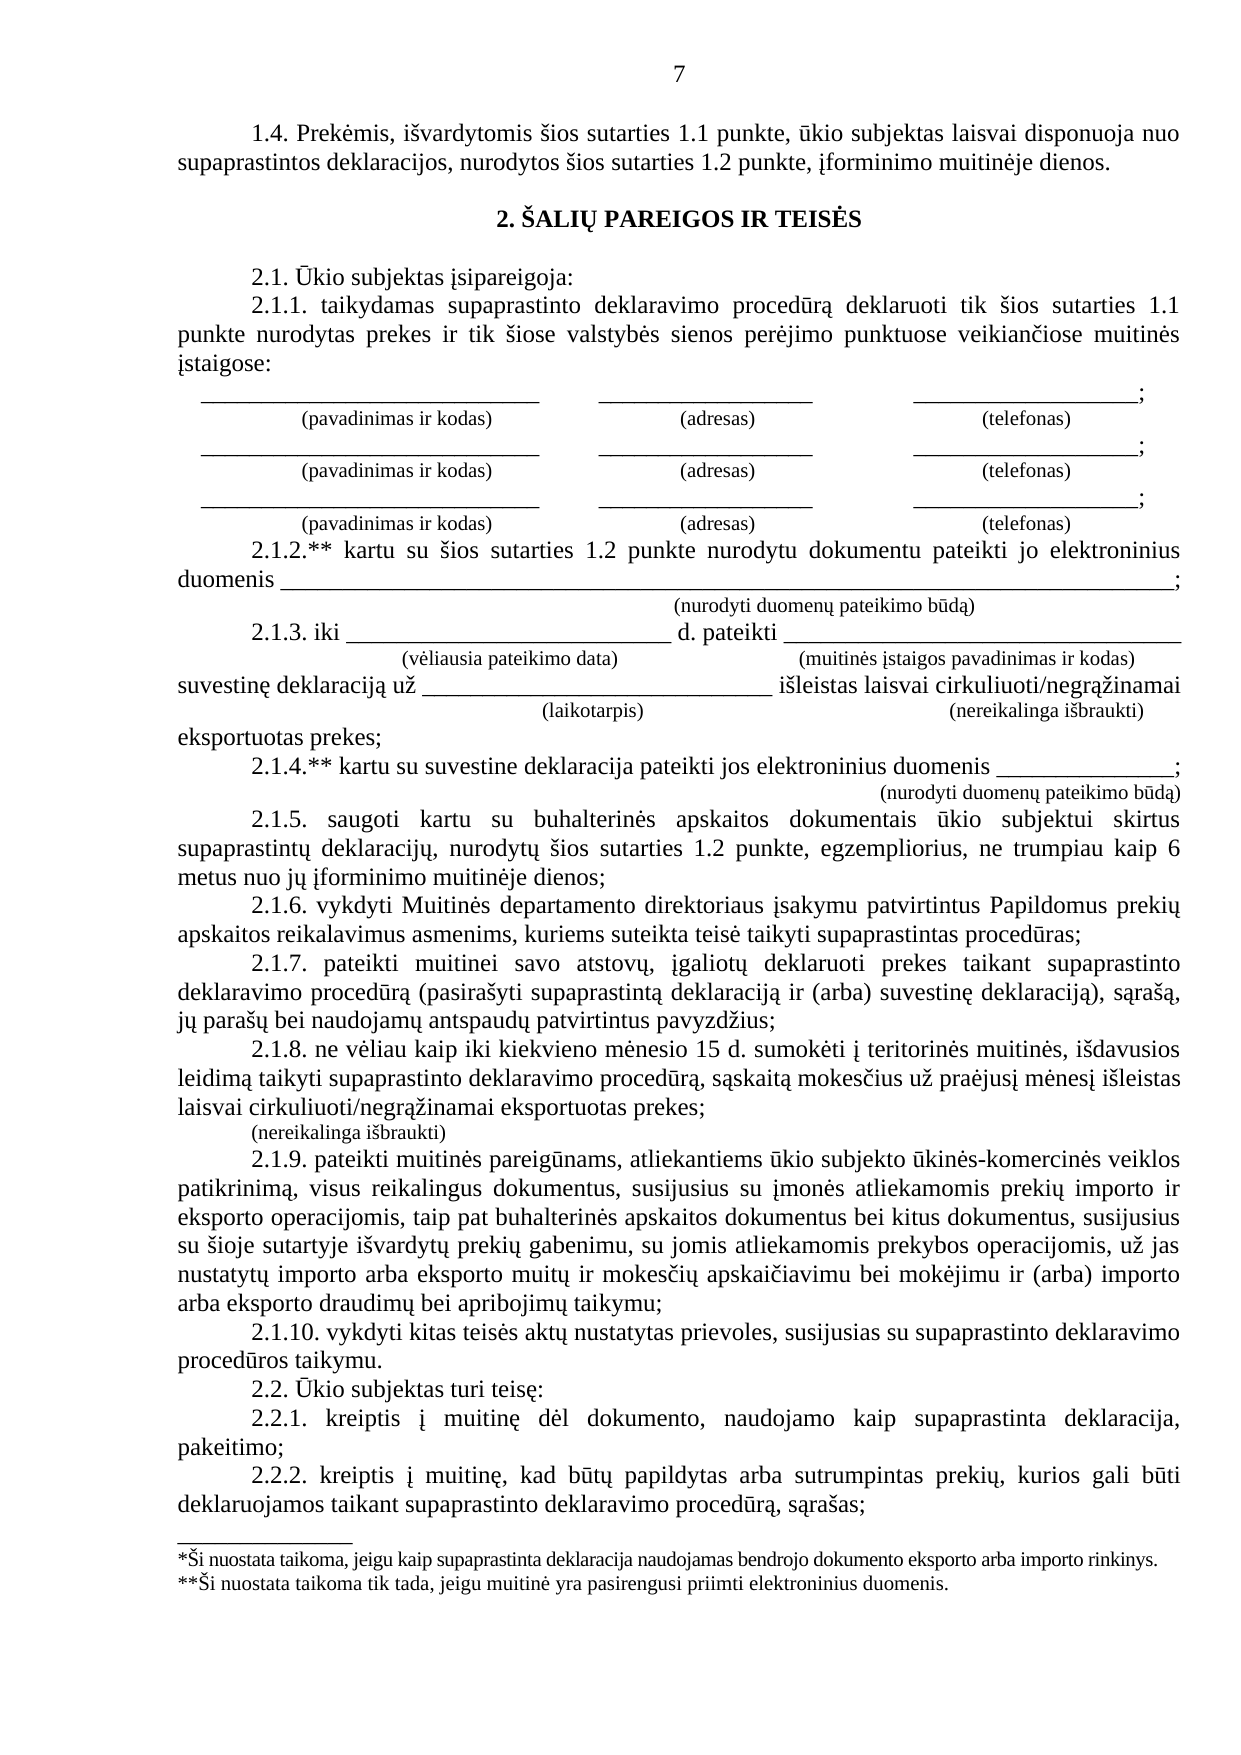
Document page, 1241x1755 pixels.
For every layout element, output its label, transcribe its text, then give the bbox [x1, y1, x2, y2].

text (pavadinimas ir kodas) (adresas) (telefonas) [177, 511, 1181, 535]
text 2.2.1. kreiptis į muitinę dėl dokumento, naudojamo kaip supaprastinta deklaracija, pakeitimo; [177, 1403, 1181, 1461]
text ______________ [177, 1518, 1181, 1547]
text 2.1.1. taikydamas supaprastinto deklaravimo procedūrą deklaruoti tik šios sutarties 1.1 punkte nurodytas prekes ir tik šiose valstybės sienos perėjimo punktuose veikiančiose muitinės įstaigose: [177, 291, 1181, 377]
text 2.1.2.** kartu su šios sutarties 1.2 punkte nurodytu dokumentu pateikti jo elektroninius duomenis ; [177, 535, 1181, 593]
text 2.2. Ūkio subjektas turi teisę: [177, 1374, 1181, 1403]
text (nurodyti duomenų pateikimo būdą) [177, 780, 1181, 804]
text 2.1.3. iki __________________________ d. pateikti [177, 617, 1181, 646]
text 2.1.4.** kartu su suvestine deklaracija pateikti jos elektroninius duomenis ; [177, 751, 1181, 780]
text (nurodyti duomenų pateikimo būdą) [177, 593, 1181, 617]
text 2.1.9. pateikti muitinės pareigūnams, atliekantiems ūkio subjekto ūkinės-komercinės veiklos patikrinimą, visus reikalingus dokumentus, susijusius su įmonės atliekamomis prekių importo ir eksporto operacijomis, taip pat buhalterinės apskaitos dokumentus bei kitus dokumentus, susijusius su šioje sutartyje išvardytų prekių gabenimu, su jomis atliekamomis prekybos operacijomis, už jas nustatytų importo arba eksporto muitų ir mokesčių apskaičiavimu bei mokėjimu ir (arba) importo arba eksporto draudimų bei apribojimų taikymu; [177, 1144, 1181, 1317]
text (nereikalinga išbraukti) [177, 1120, 1181, 1144]
text **Ši nuostata taikoma tik tada, jeigu muitinė yra pasirengusi priimti elektroninius duomenis. [177, 1571, 1181, 1595]
text 2.2.2. kreiptis į muitinę, kad būtų papildytas arba sutrumpintas prekių, kurios gali būti deklaruojamos taikant supaprastinto deklaravimo procedūrą, sąrašas; [177, 1461, 1181, 1518]
text eksportuotas prekes; [177, 722, 1181, 751]
text (pavadinimas ir kodas) (adresas) (telefonas) [177, 406, 1181, 430]
text 2.1.5. saugoti kartu su buhalterinės apskaitos dokumentais ūkio subjektui skirtus supaprastintų deklaracijų, nurodytų šios sutarties 1.2 punkte, egzempliorius, ne trumpiau kaip 6 metus nuo jų įforminimo muitinėje dienos; [177, 804, 1181, 890]
text ; [177, 482, 1181, 511]
text 1.4. Prekėmis, išvardytomis šios sutarties 1.1 punkte, ūkio subjektas laisvai disponuoja nuo supaprastintos deklaracijos, nurodytos šios sutarties 1.2 punkte, įforminimo muitinėje dienos. [177, 118, 1181, 176]
text (vėliausia pateikimo data) (muitinės įstaigos pavadinimas ir kodas) [177, 646, 1181, 670]
text ; [177, 430, 1181, 458]
text *Ši nuostata taikoma, jeigu kaip supaprastinta deklaracija naudojamas bendrojo dokumento eksporto arba importo rinkinys. [177, 1547, 1181, 1571]
text suvestinę deklaraciją už išleistas laisvai cirkuliuoti/negrąžinamai [177, 670, 1181, 698]
text 2.1.6. vykdyti Muitinės departamento direktoriaus įsakymu patvirtintus Papildomus prekių apskaitos reikalavimus asmenims, kuriems suteikta teisė taikyti supaprastintas procedūras; [177, 890, 1181, 948]
text 2.1.7. pateikti muitinei savo atstovų, įgaliotų deklaruoti prekes taikant supaprastinto deklaravimo procedūrą (pasirašyti supaprastintą deklaraciją ir (arba) suvestinę deklaraciją), sąrašą, jų parašų bei naudojamų antspaudų patvirtintus pavyzdžius; [177, 948, 1181, 1034]
text 2.1.8. ne vėliau kaip iki kiekvieno mėnesio 15 d. sumokėti į teritorinės muitinės, išdavusios leidimą taikyti supaprastinto deklaravimo procedūrą, sąskaitą mokesčius už praėjusį mėnesį išleistas laisvai cirkuliuoti/negrąžinamai eksportuotas prekes; [177, 1034, 1181, 1120]
text (laikotarpis) (nereikalinga išbraukti) [177, 698, 1181, 722]
text 2.1. Ūkio subjektas įsipareigoja: [177, 262, 1181, 291]
text 2.1.10. vykdyti kitas teisės aktų nustatytas prievoles, susijusias su supaprastinto deklaravimo procedūros taikymu. [177, 1317, 1181, 1374]
text (pavadinimas ir kodas) (adresas) (telefonas) [177, 458, 1181, 482]
text 2. ŠALIŲ PAREIGOS IR TEISĖS [177, 204, 1181, 233]
text ; [177, 377, 1181, 406]
